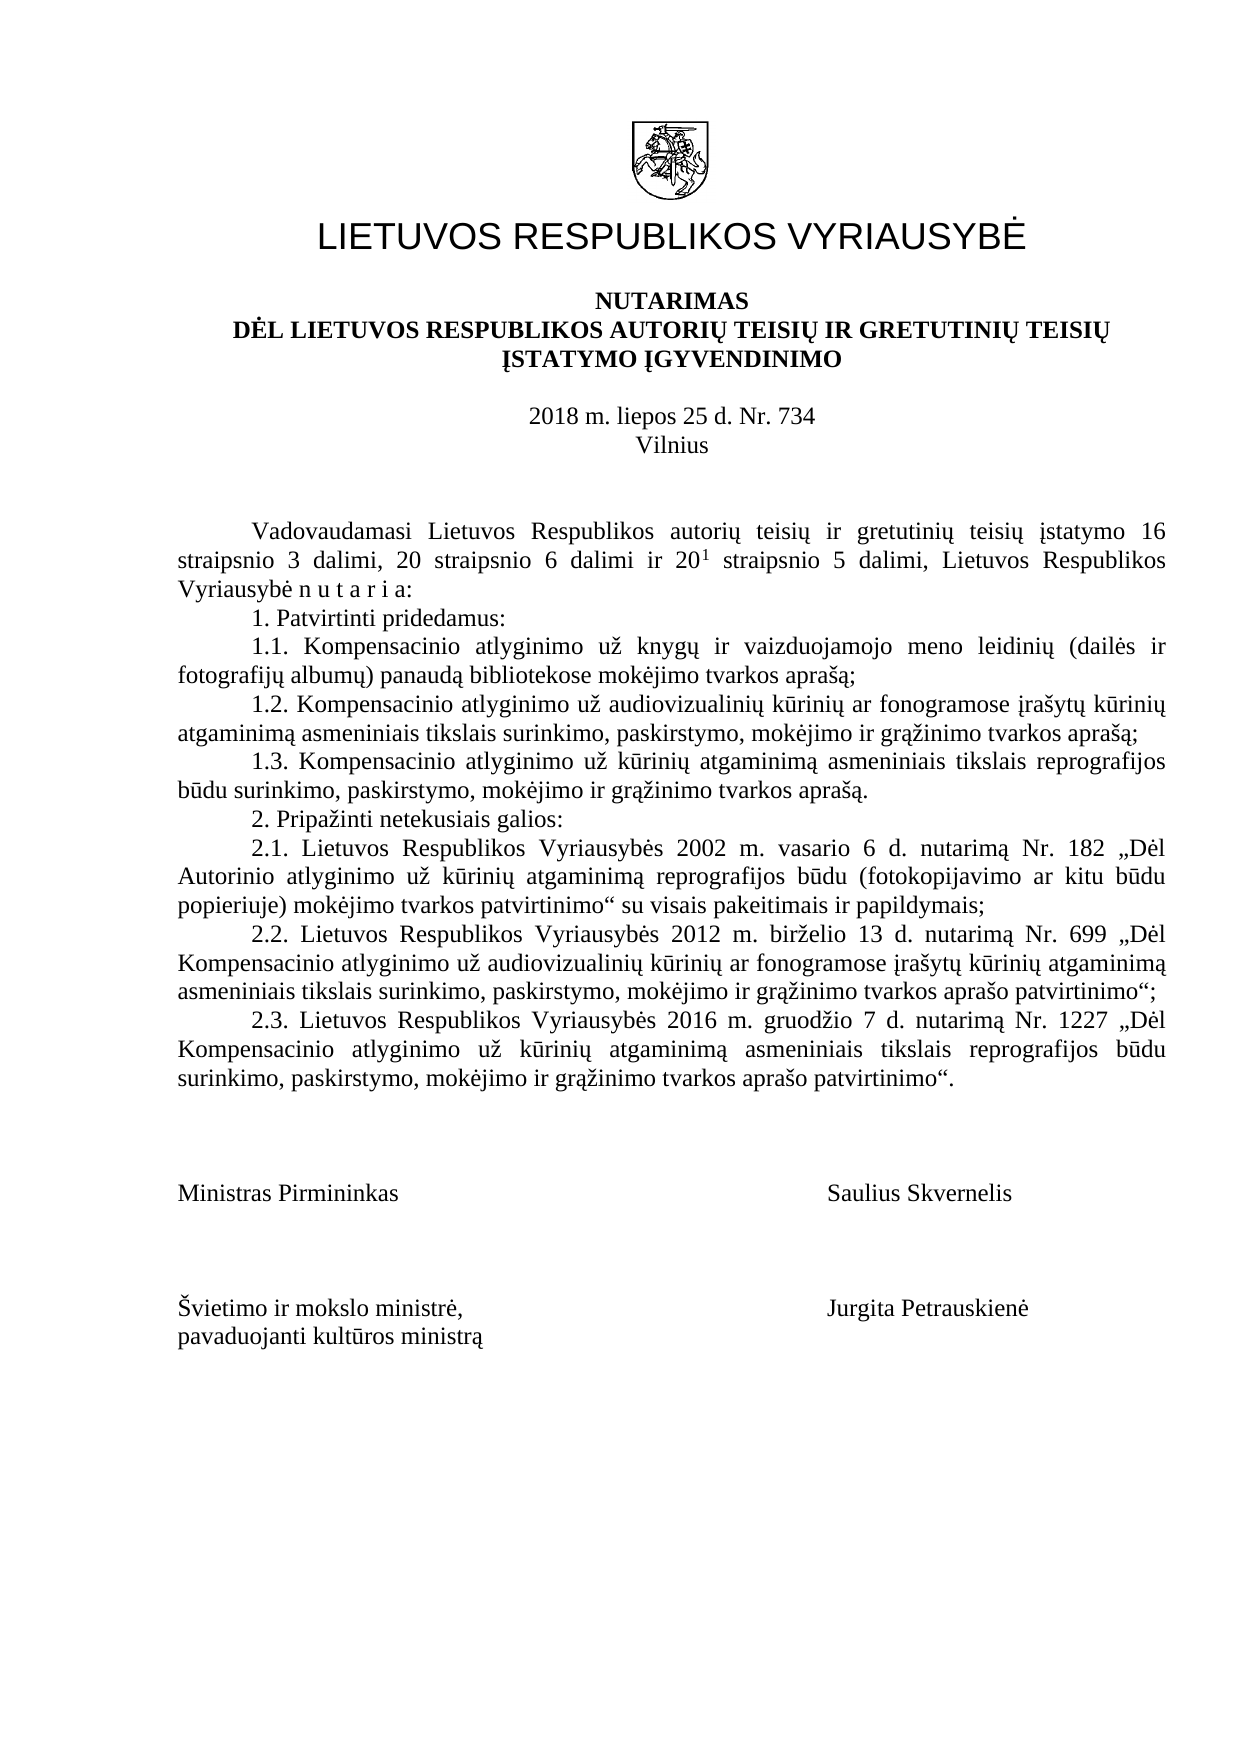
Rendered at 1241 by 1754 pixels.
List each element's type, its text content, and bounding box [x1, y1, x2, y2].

text 2.3. Lietuvos Respublikos Vyriausybės 2016 m. gruodžio 7 d. nutarimą Nr. 1227 „Dėl Kompensacinio atlyginimo už kūrinių atgaminimą asmeniniais tikslais reprografijos būdu surinkimo, paskirstymo, mokėjimo ir grąžinimo tvarkos aprašo patvirtinimo“. [177, 1005, 1167, 1091]
text Lietuvos Respublikos Vyriausybė [177, 214, 1167, 258]
text 2.1. Lietuvos Respublikos Vyriausybės 2002 m. vasario 6 d. nutarimą Nr. 182 „Dėl Autorinio atlyginimo už kūrinių atgaminimą reprografijos būdu (fotokopijavimo ar kitu būdu popieriuje) mokėjimo tvarkos patvirtinimo“ su visais pakeitimais ir papildymais; [177, 833, 1167, 919]
text Švietimo ir mokslo ministrė, Jurgita Petrauskienė [177, 1293, 1167, 1321]
text Ministras Pirmininkas Saulius Skvernelis [177, 1178, 1167, 1206]
text 1. Patvirtinti pridedamus: [177, 603, 1167, 631]
text 2. Pripažinti netekusiais galios: [177, 804, 1167, 833]
text 2018 m. liepos 25 d. Nr. 734 [177, 401, 1167, 430]
text DĖL LIETUVOS RESPUBLIKOS AUTORIŲ TEISIŲ IR GRETUTINIŲ TEISIŲ ĮSTATYMO ĮGYVENDINIMO [177, 315, 1167, 373]
text 1.1. Kompensacinio atlyginimo už knygų ir vaizduojamojo meno leidinių (dailės ir fotografijų albumų) panaudą bibliotekose mokėjimo tvarkos aprašą; [177, 631, 1167, 689]
text 2.2. Lietuvos Respublikos Vyriausybės 2012 m. birželio 13 d. nutarimą Nr. 699 „Dėl Kompensacinio atlyginimo už audiovizualinių kūrinių ar fonogramose įrašytų kūrinių atgaminimą asmeniniais tikslais surinkimo, paskirstymo, mokėjimo ir grąžinimo tvarkos aprašo patvirtinimo“; [177, 919, 1167, 1005]
text NUTARIMAS [177, 286, 1167, 315]
text 1.2. Kompensacinio atlyginimo už audiovizualinių kūrinių ar fonogramose įrašytų kūrinių atgaminimą asmeniniais tikslais surinkimo, paskirstymo, mokėjimo ir grąžinimo tvarkos aprašą; [177, 689, 1167, 746]
text pavaduojanti kultūros ministrą [177, 1321, 1167, 1350]
text Vilnius [177, 430, 1167, 459]
text 1.3. Kompensacinio atlyginimo už kūrinių atgaminimą asmeniniais tikslais reprografijos būdu surinkimo, paskirstymo, mokėjimo ir grąžinimo tvarkos aprašą. [177, 746, 1167, 804]
text Vadovaudamasi Lietuvos Respublikos autorių teisių ir gretutinių teisių įstatymo 16 straipsnio 3 dalimi, 20 straipsnio 6 dalimi ir 201 straipsnio 5 dalimi, Lietuvos Respublikos Vyriausybė n u t a r i a: [177, 516, 1167, 603]
